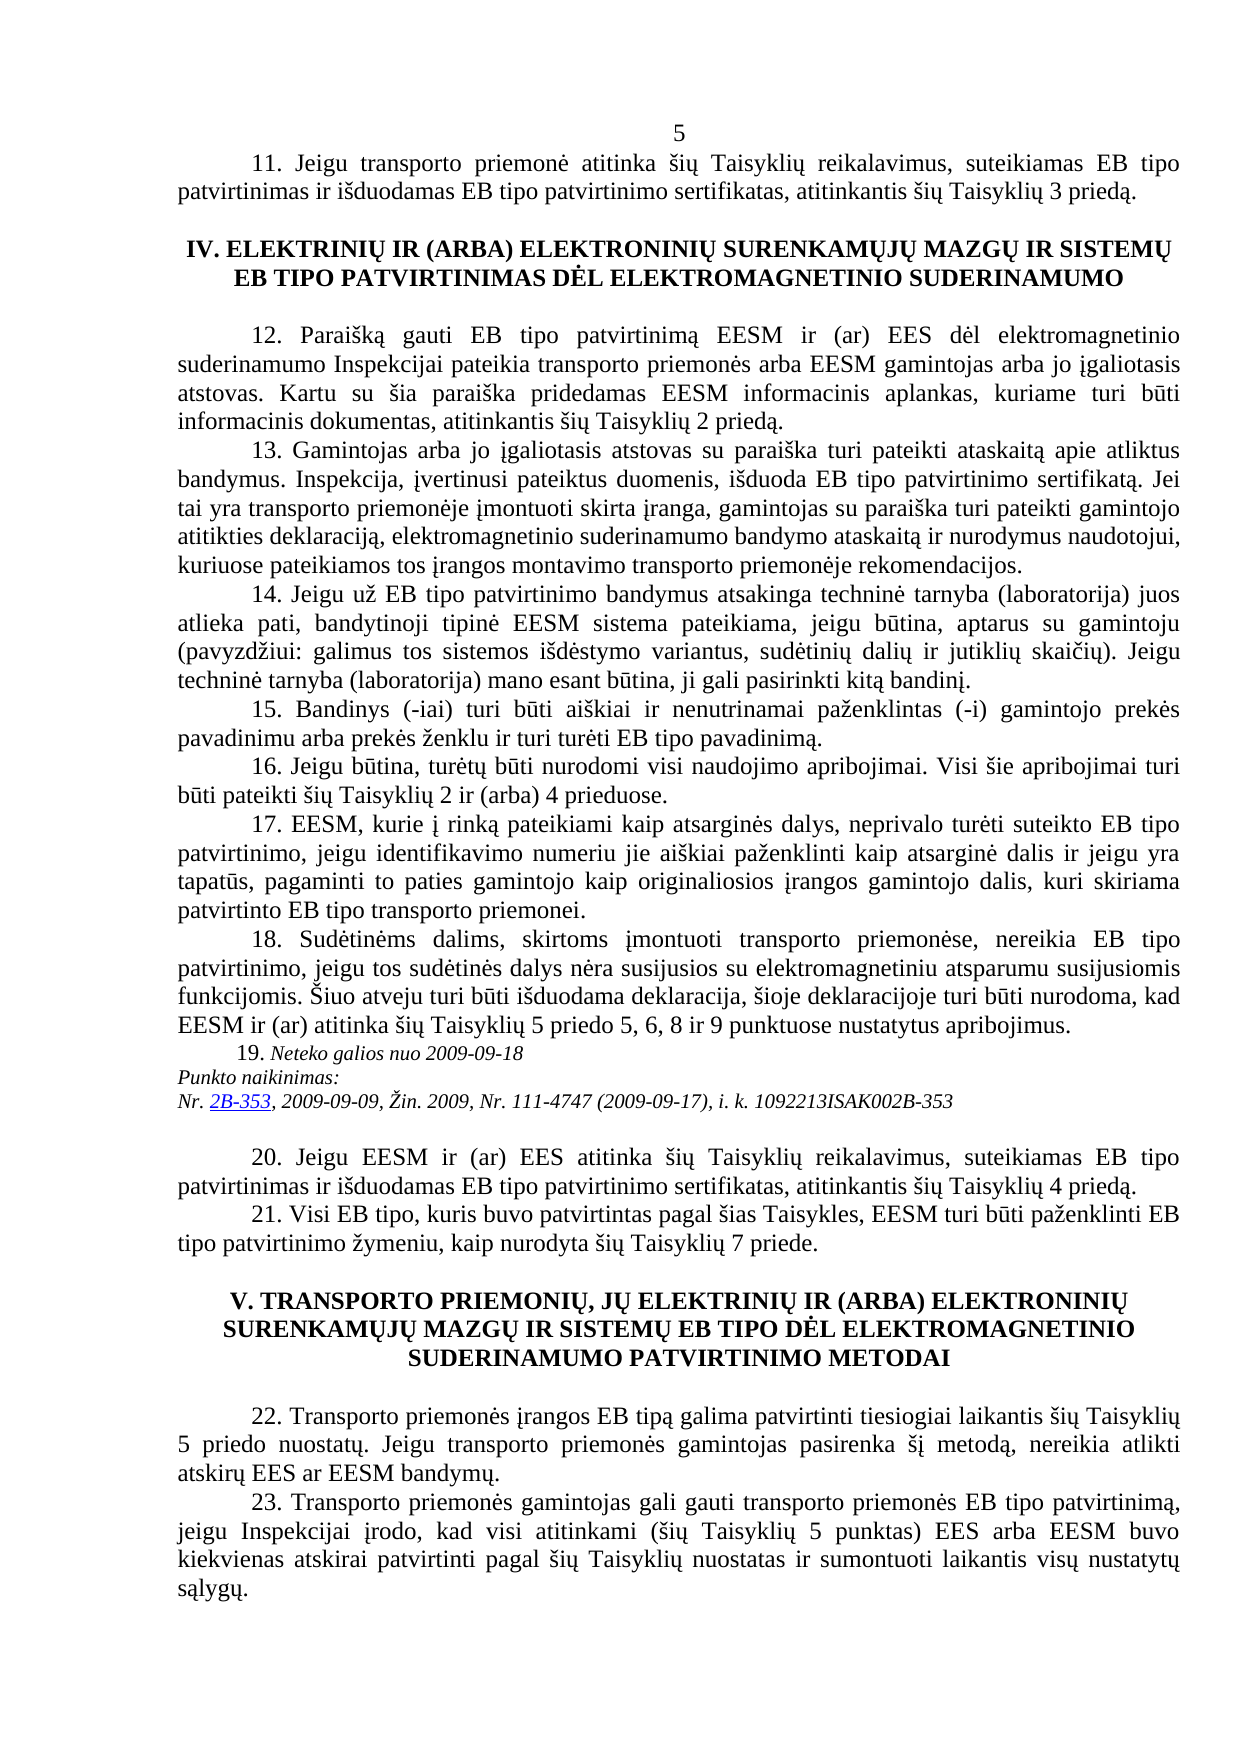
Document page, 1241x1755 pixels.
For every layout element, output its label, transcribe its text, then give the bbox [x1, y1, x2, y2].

text 19. Neteko galios nuo 2009-09-18 [177, 1039, 1181, 1065]
text Punkto naikinimas: [177, 1065, 1181, 1089]
text 11. Jeigu transporto priemonė atitinka šių Taisyklių reikalavimus, suteikiamas EB tipo patvirtinimas ir išduodamas EB tipo patvirtinimo sertifikatas, atitinkantis šių Taisyklių 3 priedą. [177, 148, 1181, 205]
text 16. Jeigu būtina, turėtų būti nurodomi visi naudojimo apribojimai. Visi šie apribojimai turi būti pateikti šių Taisyklių 2 ir (arba) 4 prieduose. [177, 751, 1181, 809]
text 13. Gamintojas arba jo įgaliotasis atstovas su paraiška turi pateikti ataskaitą apie atliktus bandymus. Inspekcija, įvertinusi pateiktus duomenis, išduoda EB tipo patvirtinimo sertifikatą. Jei tai yra transporto priemonėje įmontuoti skirta įranga, gamintojas su paraiška turi pateikti gamintojo atitikties deklaraciją, elektromagnetinio suderinamumo bandymo ataskaitą ir nurodymus naudotojui, kuriuose pateikiamos tos įrangos montavimo transporto priemonėje rekomendacijos. [177, 435, 1181, 579]
text 14. Jeigu už EB tipo patvirtinimo bandymus atsakinga techninė tarnyba (laboratorija) juos atlieka pati, bandytinoji tipinė EESM sistema pateikiama, jeigu būtina, aptarus su gamintoju (pavyzdžiui: galimus tos sistemos išdėstymo variantus, sudėtinių dalių ir jutiklių skaičių). Jeigu techninė tarnyba (laboratorija) mano esant būtina, ji gali pasirinkti kitą bandinį. [177, 579, 1181, 694]
text 23. Transporto priemonės gamintojas gali gauti transporto priemonės EB tipo patvirtinimą, jeigu Inspekcijai įrodo, kad visi atitinkami (šių Taisyklių 5 punktas) EES arba EESM buvo kiekvienas atskirai patvirtinti pagal šių Taisyklių nuostatas ir sumontuoti laikantis visų nustatytų sąlygų. [177, 1487, 1181, 1602]
text 18. Sudėtinėms dalims, skirtoms įmontuoti transporto priemonėse, nereikia EB tipo patvirtinimo, jeigu tos sudėtinės dalys nėra susijusios su elektromagnetiniu atsparumu susijusiomis funkcijomis. Šiuo atveju turi būti išduodama deklaracija, šioje deklaracijoje turi būti nurodoma, kad EESM ir (ar) atitinka šių Taisyklių 5 priedo 5, 6, 8 ir 9 punktuose nustatytus apribojimus. [177, 924, 1181, 1039]
text Nr. 2B-353, 2009-09-09, Žin. 2009, Nr. 111-4747 (2009-09-17), i. k. 1092213ISAK002B-353 [177, 1089, 1181, 1113]
text 15. Bandinys (-iai) turi būti aiškiai ir nenutrinamai paženklintas (-i) gamintojo prekės pavadinimu arba prekės ženklu ir turi turėti EB tipo pavadinimą. [177, 694, 1181, 751]
text 22. Transporto priemonės įrangos EB tipą galima patvirtinti tiesiogiai laikantis šių Taisyklių 5 priedo nuostatų. Jeigu transporto priemonės gamintojas pasirenka šį metodą, nereikia atlikti atskirų EES ar EESM bandymų. [177, 1401, 1181, 1487]
text 12. Paraišką gauti EB tipo patvirtinimą EESM ir (ar) EES dėl elektromagnetinio suderinamumo Inspekcijai pateikia transporto priemonės arba EESM gamintojas arba jo įgaliotasis atstovas. Kartu su šia paraiška pridedamas EESM informacinis aplankas, kuriame turi būti informacinis dokumentas, atitinkantis šių Taisyklių 2 priedą. [177, 320, 1181, 435]
text 20. Jeigu EESM ir (ar) EES atitinka šių Taisyklių reikalavimus, suteikiamas EB tipo patvirtinimas ir išduodamas EB tipo patvirtinimo sertifikatas, atitinkantis šių Taisyklių 4 priedą. [177, 1142, 1181, 1199]
text 21. Visi EB tipo, kuris buvo patvirtintas pagal šias Taisykles, EESM turi būti paženklinti EB tipo patvirtinimo žymeniu, kaip nurodyta šių Taisyklių 7 priede. [177, 1199, 1181, 1257]
text IV. ELEKTRINIŲ IR (ARBA) ELEKTRONINIŲ SURENKAMŲJŲ MAZGŲ IR SISTEMŲ EB TIPO PATVIRTINIMAS DĖL ELEKTROMAGNETINIO SUDERINAMUMO [177, 234, 1181, 291]
text 17. EESM, kurie į rinką pateikiami kaip atsarginės dalys, neprivalo turėti suteikto EB tipo patvirtinimo, jeigu identifikavimo numeriu jie aiškiai paženklinti kaip atsarginė dalis ir jeigu yra tapatūs, pagaminti to paties gamintojo kaip originaliosios įrangos gamintojo dalis, kuri skiriama patvirtinto EB tipo transporto priemonei. [177, 809, 1181, 924]
text V. TRANSPORTO PRIEMONIŲ, JŲ ELEKTRINIŲ IR (ARBA) ELEKTRONINIŲ SURENKAMŲJŲ MAZGŲ IR SISTEMŲ EB TIPO DĖL ELEKTROMAGNETINIO SUDERINAMUMO PATVIRTINIMO METODAI [177, 1286, 1181, 1372]
